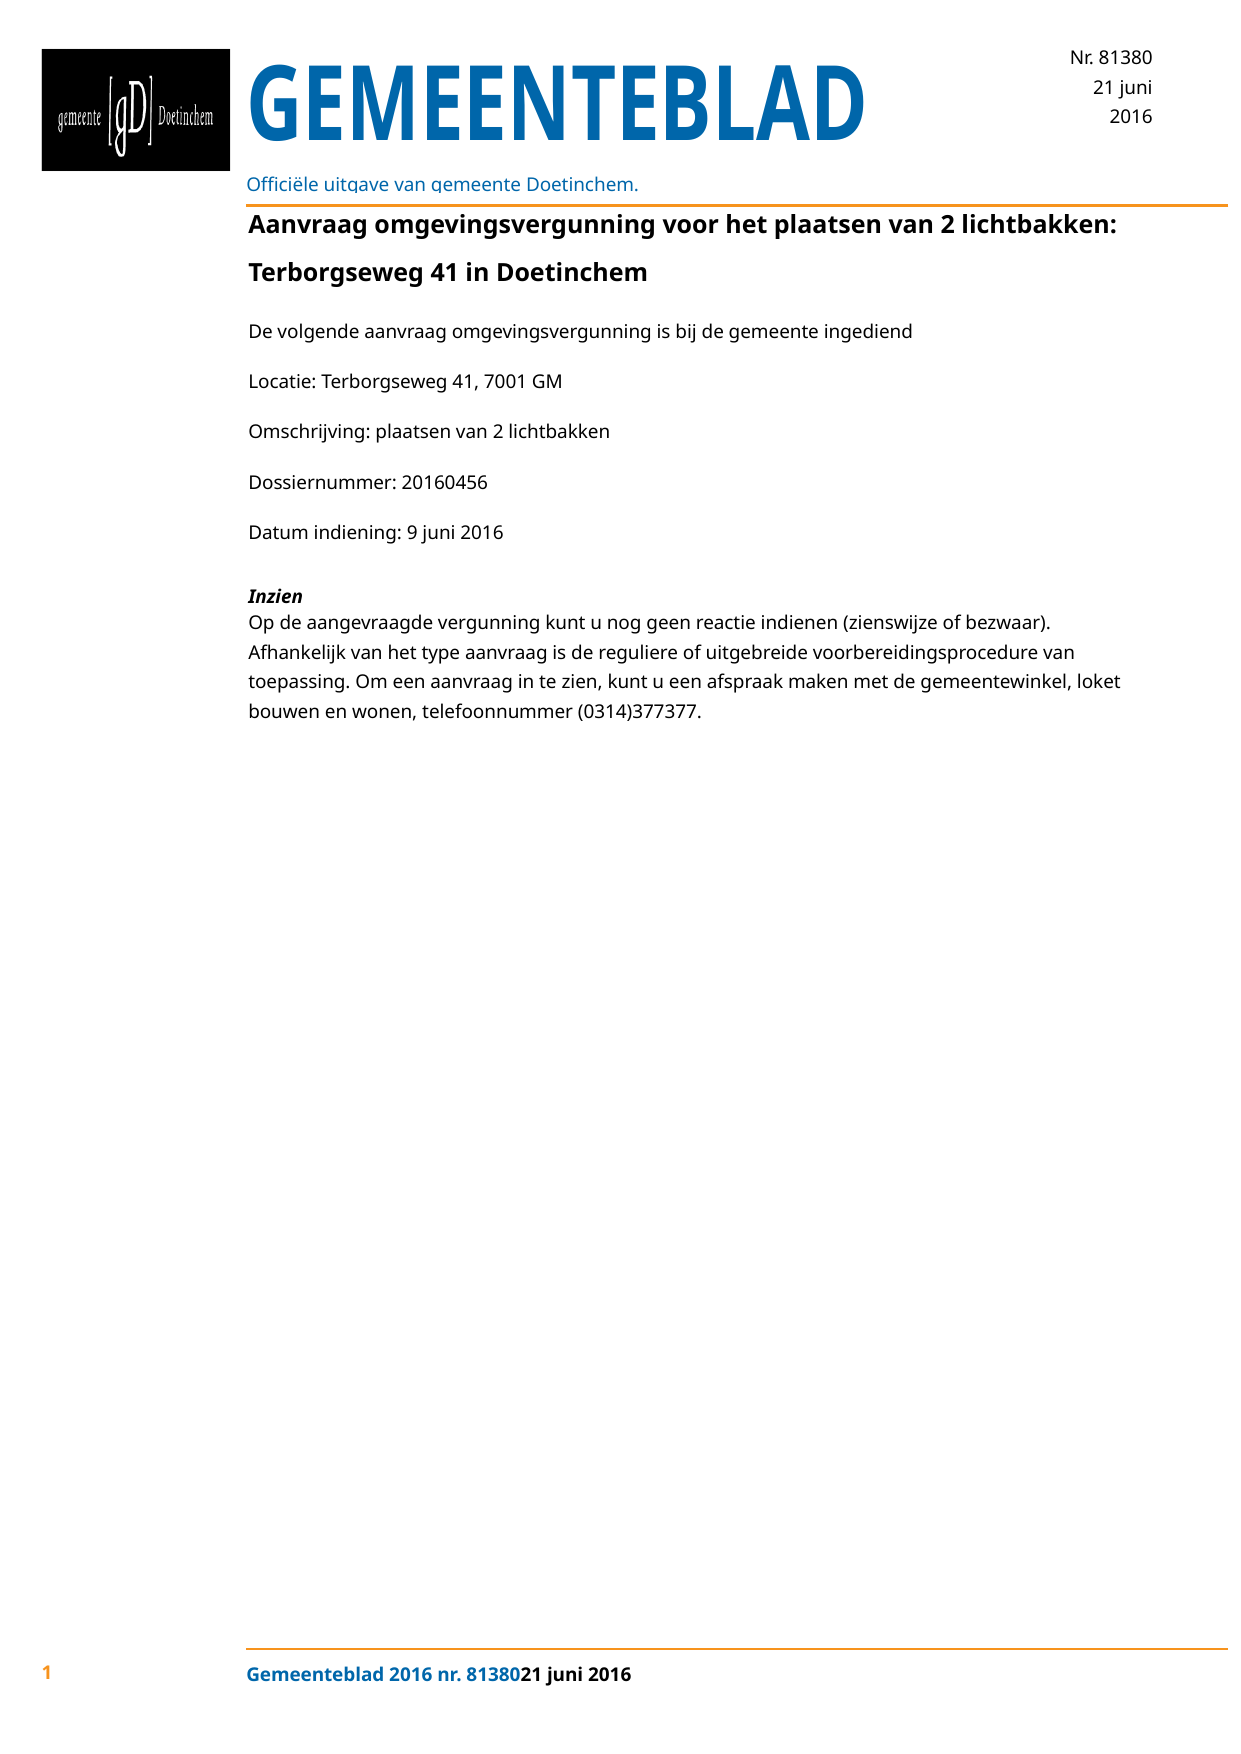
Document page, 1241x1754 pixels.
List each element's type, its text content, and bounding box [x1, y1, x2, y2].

text Op de aangevraagde vergunning kunt u nog geen reactie indienen (zienswijze of bezwaar). Afhankelijk van het type aanvraag is de reguliere of uitgebreide voorbereidingsprocedure van toepassing. Om een aanvraag in te zien, kunt u een afspraak maken met de gemeentewinkel, loket bouwen en wonen, telefoonnummer (0314)377377. [248, 609, 1152, 724]
text Inzien [248, 583, 1152, 609]
text Dossiernummer: 20160456 [248, 469, 1152, 495]
picture [41, 47, 231, 172]
text Locatie: Terborgseweg 41, 7001 GM [248, 368, 1152, 394]
text Omschrijving: plaatsen van 2 lichtbakken [248, 419, 1152, 444]
text Datum indiening: 9 juni 2016 [248, 519, 1152, 545]
text De volgende aanvraag omgevingsvergunning is bij de gemeente ingediend [248, 318, 1152, 344]
text Aanvraag omgevingsvergunning voor het plaatsen van 2 lichtbakken: Terborgseweg 41 in Doetinchem [248, 207, 1152, 288]
